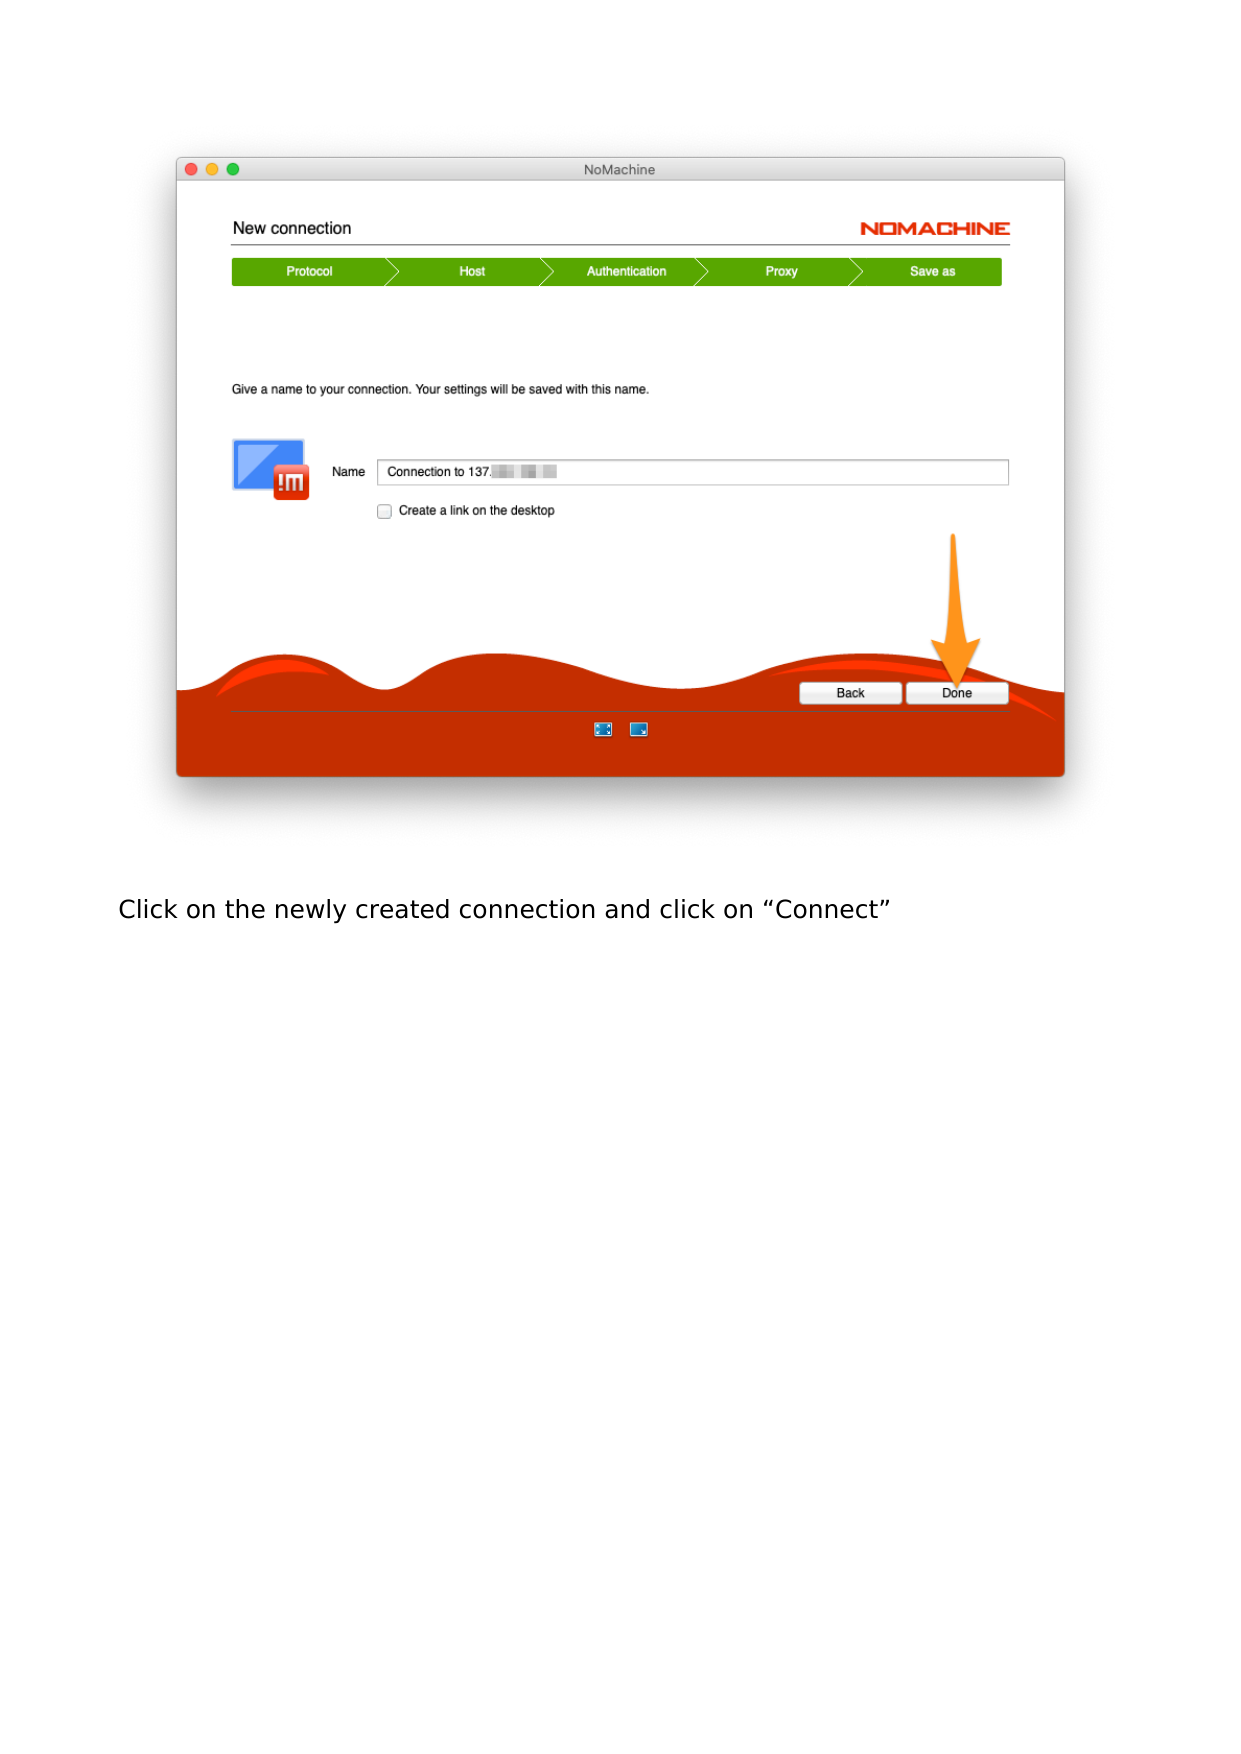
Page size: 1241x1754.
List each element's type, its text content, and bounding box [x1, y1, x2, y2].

text Click on the newly created connection and click on “Connect” [118, 896, 1122, 925]
picture [118, 118, 1123, 854]
